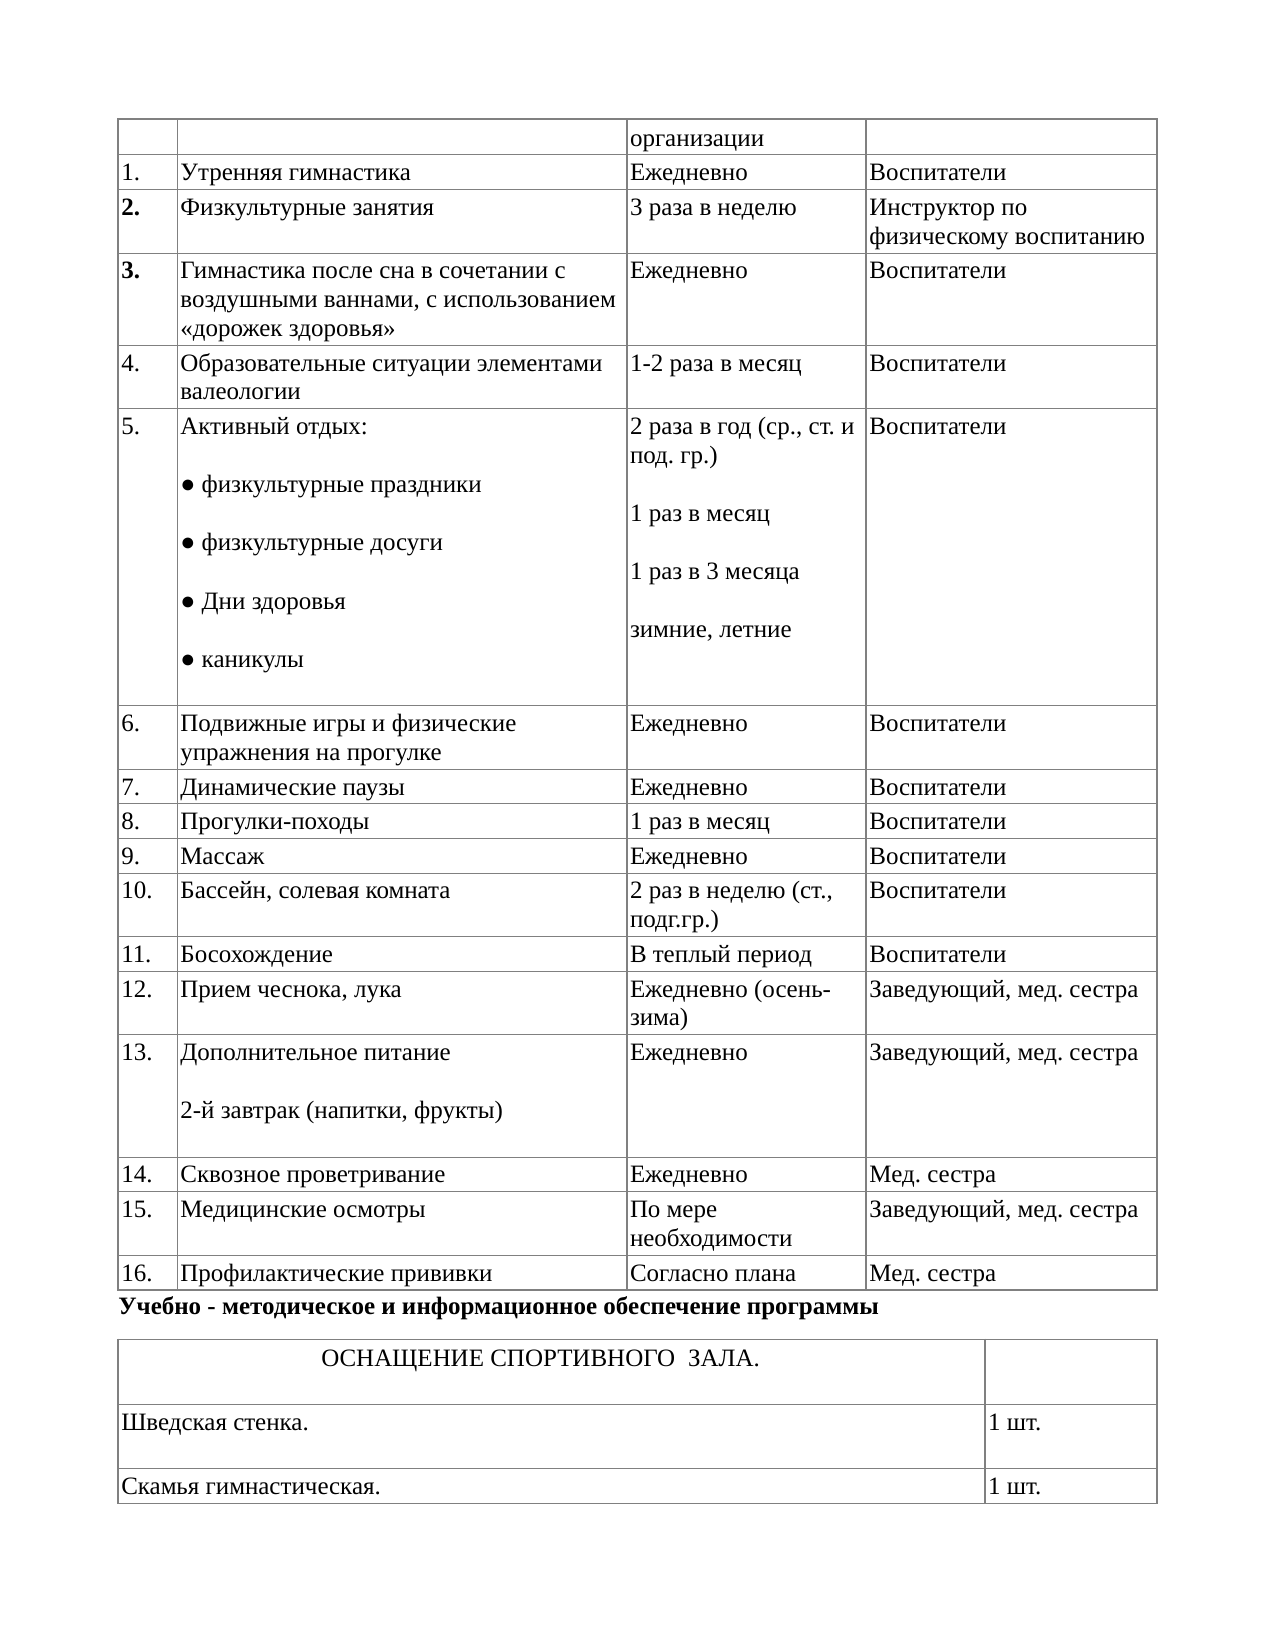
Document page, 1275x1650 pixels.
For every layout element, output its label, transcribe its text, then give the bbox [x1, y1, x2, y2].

table_cell 1 шт. [986, 1405, 1156, 1468]
table_cell 12. [119, 972, 177, 1034]
table_cell 15. [119, 1192, 177, 1255]
table_cell Заведующий, мед. сестра [867, 1035, 1156, 1157]
table_cell Прием чеснока, лука [178, 972, 626, 1034]
table_cell В теплый период [628, 937, 865, 971]
table_cell Гимнастика после сна в сочетании с воздушными ваннами, с использованием «дорожек здоровья» [178, 254, 626, 344]
table_cell Шведская стенка. [119, 1405, 984, 1468]
table_cell Воспитатели [867, 804, 1156, 838]
table_cell 2 раза в год (ср., ст. и под. гр.) 1 раз в месяц 1 раз в 3 месяца зимние, летние [628, 409, 865, 705]
table_cell Активный отдых: ● физкультурные праздники ● физкультурные досуги ● Дни здоровья ● каникулы [178, 409, 626, 705]
table_cell По мере необходимости [628, 1192, 865, 1255]
table_header [178, 120, 626, 154]
table_cell Профилактические прививки [178, 1256, 626, 1289]
table_cell Босохождение [178, 937, 626, 971]
table_cell Физкультурные занятия [178, 190, 626, 252]
table_cell 2. [119, 190, 177, 252]
table_cell 7. [119, 770, 177, 803]
table_cell 16. [119, 1256, 177, 1289]
table_cell Образовательные ситуации элементами валеологии [178, 346, 626, 408]
table_cell Инструктор по физическому воспитанию [867, 190, 1156, 252]
table_cell Динамические паузы [178, 770, 626, 803]
table_cell Воспитатели [867, 254, 1156, 344]
table_header ОСНАЩЕНИЕ СПОРТИВНОГО ЗАЛА. [119, 1340, 984, 1404]
table_cell Воспитатели [867, 155, 1156, 189]
table_cell Бассейн, солевая комната [178, 874, 626, 936]
table_cell Ежедневно [628, 706, 865, 768]
table_cell Ежедневно [628, 839, 865, 873]
table_cell Утренняя гимнастика [178, 155, 626, 189]
table_cell Массаж [178, 839, 626, 873]
table_cell Воспитатели [867, 346, 1156, 408]
table_cell Подвижные игры и физические упражнения на прогулке [178, 706, 626, 768]
table_cell Воспитатели [867, 937, 1156, 971]
table_cell Согласно плана [628, 1256, 865, 1289]
table_cell 1-2 раза в месяц [628, 346, 865, 408]
table_header [119, 120, 177, 154]
table_cell 1 раз в месяц [628, 804, 865, 838]
table_cell Мед. сестра [867, 1256, 1156, 1289]
table_cell Прогулки-походы [178, 804, 626, 838]
table_cell 9. [119, 839, 177, 873]
table_cell Воспитатели [867, 839, 1156, 873]
table_cell 6. [119, 706, 177, 768]
table_cell 3 раза в неделю [628, 190, 865, 252]
table_cell 1 шт. [986, 1469, 1156, 1503]
table_header [867, 120, 1156, 154]
table_cell Мед. сестра [867, 1158, 1156, 1191]
table_cell Воспитатели [867, 706, 1156, 768]
table_cell Заведующий, мед. сестра [867, 1192, 1156, 1255]
table_cell 11. [119, 937, 177, 971]
table_cell 3. [119, 254, 177, 344]
table_cell Дополнительное питание 2-й завтрак (напитки, фрукты) [178, 1035, 626, 1157]
table_cell Воспитатели [867, 874, 1156, 936]
table_cell 1. [119, 155, 177, 189]
table_cell Воспитатели [867, 409, 1156, 705]
table_cell Ежедневно [628, 770, 865, 803]
table_cell Ежедневно [628, 155, 865, 189]
table_cell 10. [119, 874, 177, 936]
table_cell Ежедневно [628, 1035, 865, 1157]
table_cell Воспитатели [867, 770, 1156, 803]
table_cell 2 раз в неделю (ст., подг.гр.) [628, 874, 865, 936]
table_cell 13. [119, 1035, 177, 1157]
text Учебно - методическое и информационное обеспечение программы [118, 1291, 1157, 1320]
table_header организации [628, 120, 865, 154]
table_cell Медицинские осмотры [178, 1192, 626, 1255]
table_cell 5. [119, 409, 177, 705]
table_cell 14. [119, 1158, 177, 1191]
table_header [986, 1340, 1156, 1404]
table_cell Ежедневно (осень-зима) [628, 972, 865, 1034]
table_cell Сквозное проветривание [178, 1158, 626, 1191]
table_cell Ежедневно [628, 1158, 865, 1191]
table_cell Скамья гимнастическая. [119, 1469, 984, 1503]
table_cell 4. [119, 346, 177, 408]
table_cell Ежедневно [628, 254, 865, 344]
table_cell 8. [119, 804, 177, 838]
table_cell Заведующий, мед. сестра [867, 972, 1156, 1034]
